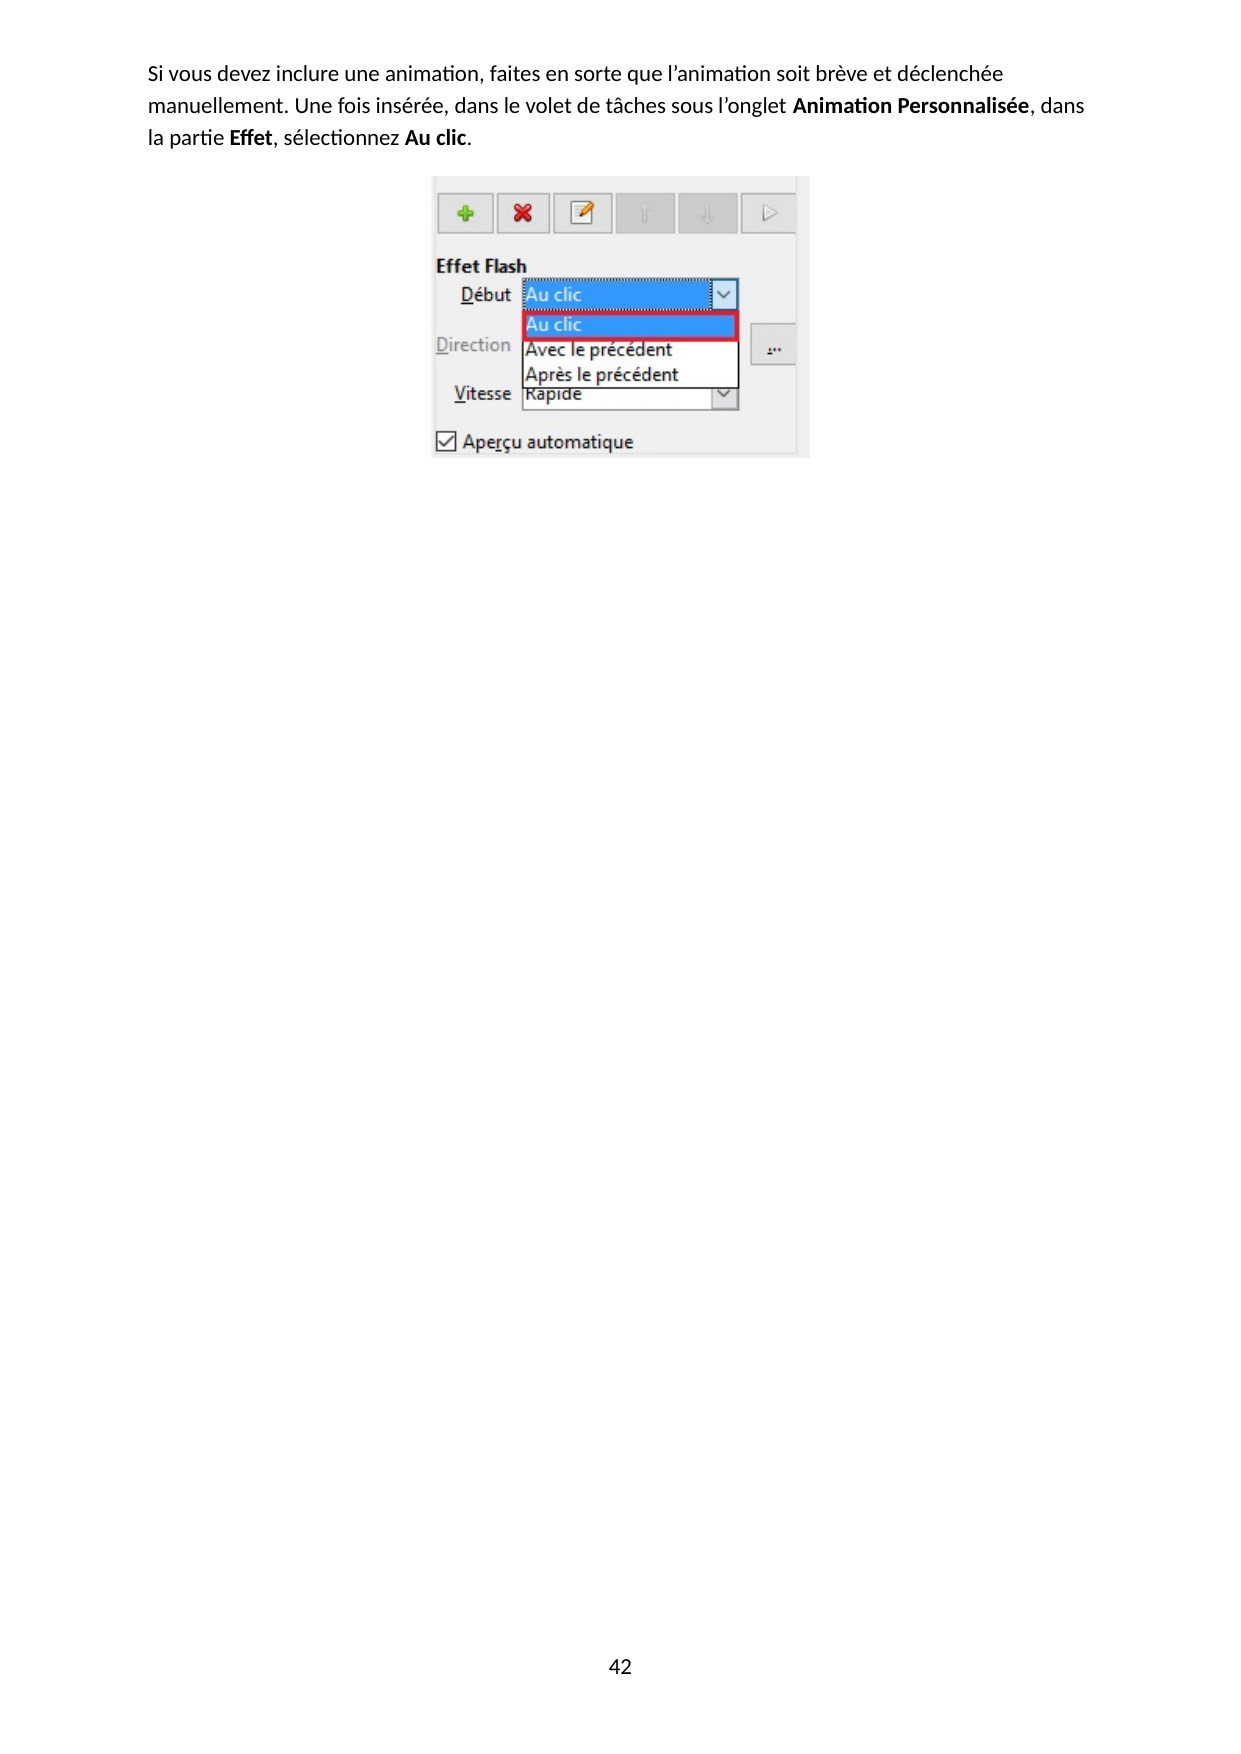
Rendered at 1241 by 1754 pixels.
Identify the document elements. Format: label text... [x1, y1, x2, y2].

picture [430, 176, 810, 458]
text Si vous devez inclure une animation, faites en sorte que l’animation soit brève et déclenchée manuellement. Une fois insérée, dans le volet de tâches sous l’onglet Animation Personnalisée, dans la partie Effet, sélectionnez Au clic. [148, 59, 1093, 151]
